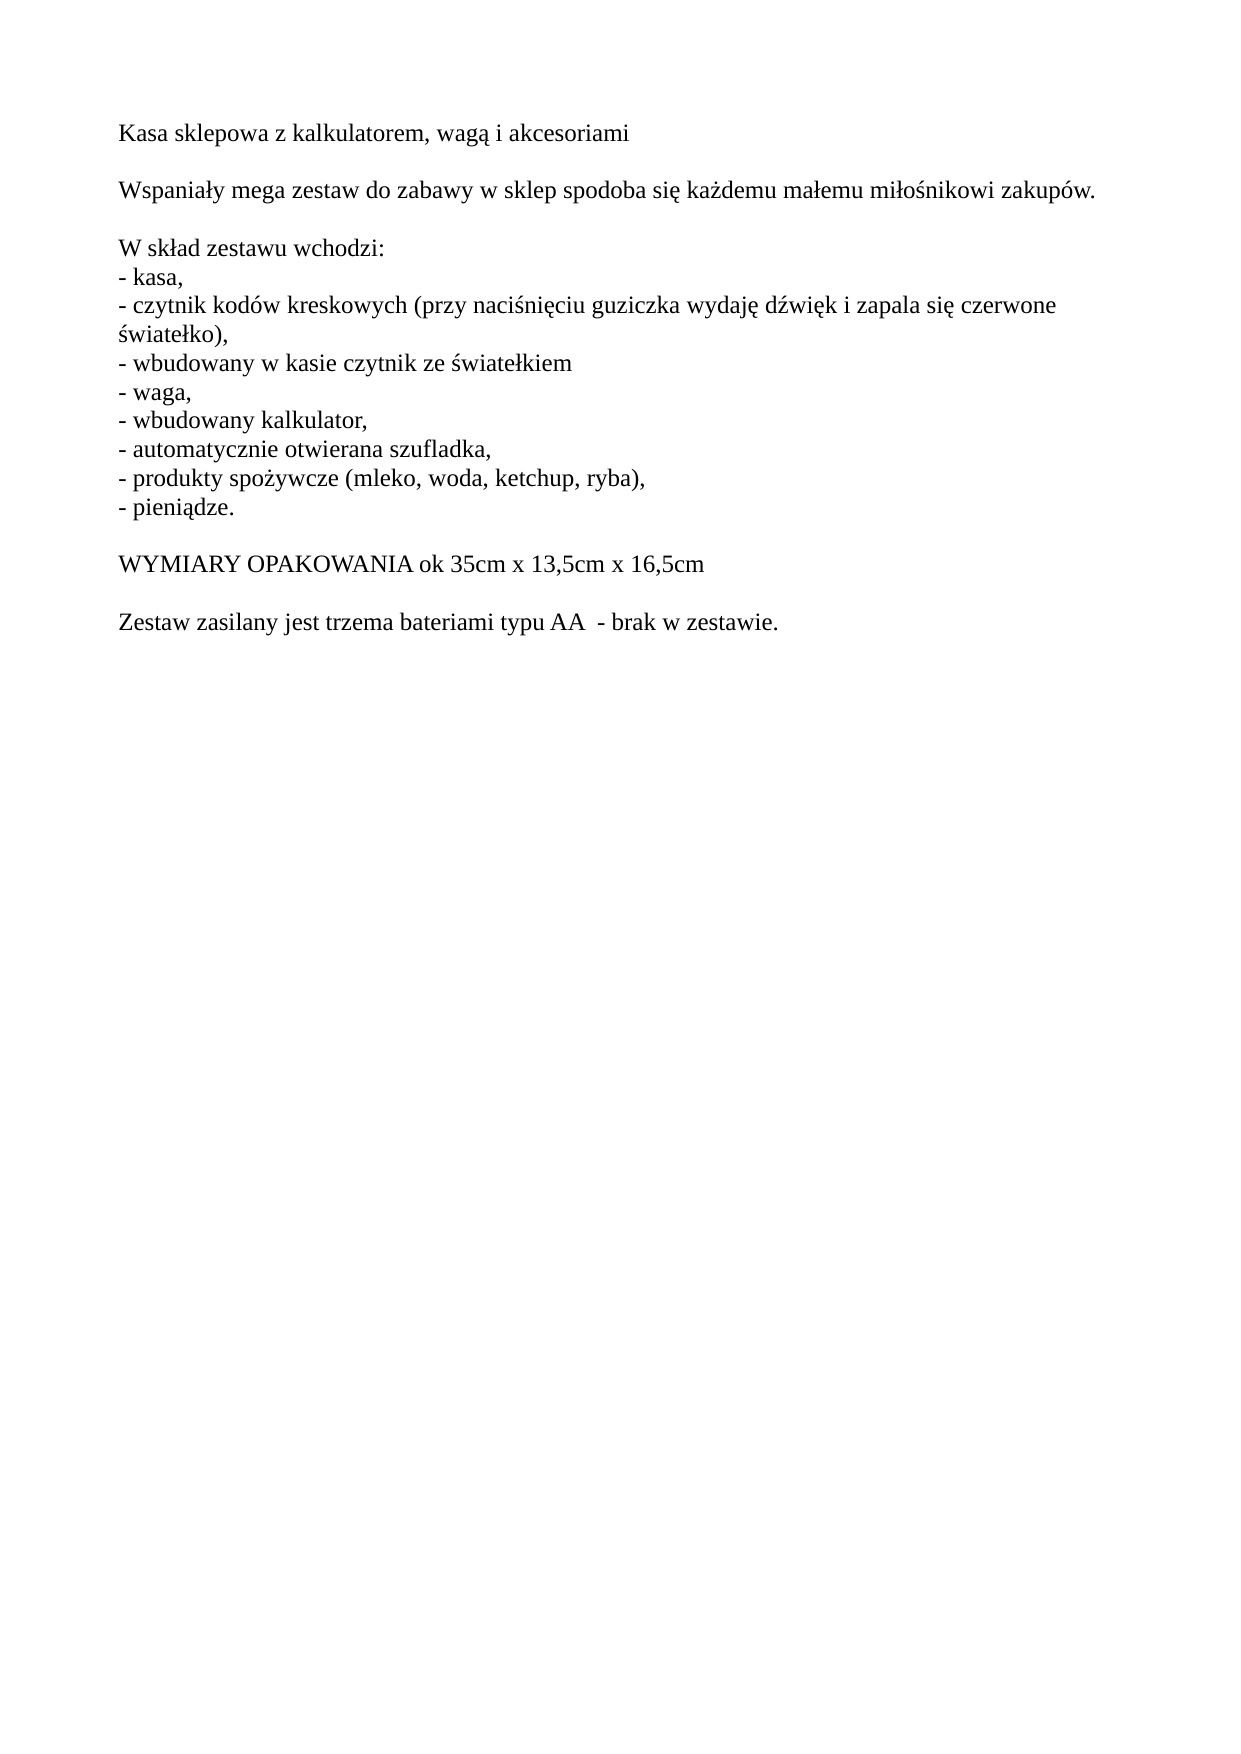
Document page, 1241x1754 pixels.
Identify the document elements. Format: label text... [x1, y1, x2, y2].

text - wbudowany w kasie czytnik ze światełkiem - waga, - wbudowany kalkulator, - automatycznie otwierana szufladka, - produkty spożywcze (mleko, woda, ketchup, ryba), - pieniądze. [118, 348, 1122, 521]
text Wspaniały mega zestaw do zabawy w sklep spodoba się każdemu małemu miłośnikowi zakupów. [118, 176, 1122, 204]
text WYMIARY OPAKOWANIA ok 35cm x 13,5cm x 16,5cm [118, 549, 1122, 578]
text Zestaw zasilany jest trzema bateriami typu AA - brak w zestawie. [118, 607, 1122, 636]
text - kasa, - czytnik kodów kreskowych (przy naciśnięciu guziczka wydaję dźwięk i zapala się czerwone światełko), [118, 262, 1122, 348]
text W skład zestawu wchodzi: [118, 233, 1122, 262]
text Kasa sklepowa z kalkulatorem, wagą i akcesoriami [118, 118, 1122, 147]
